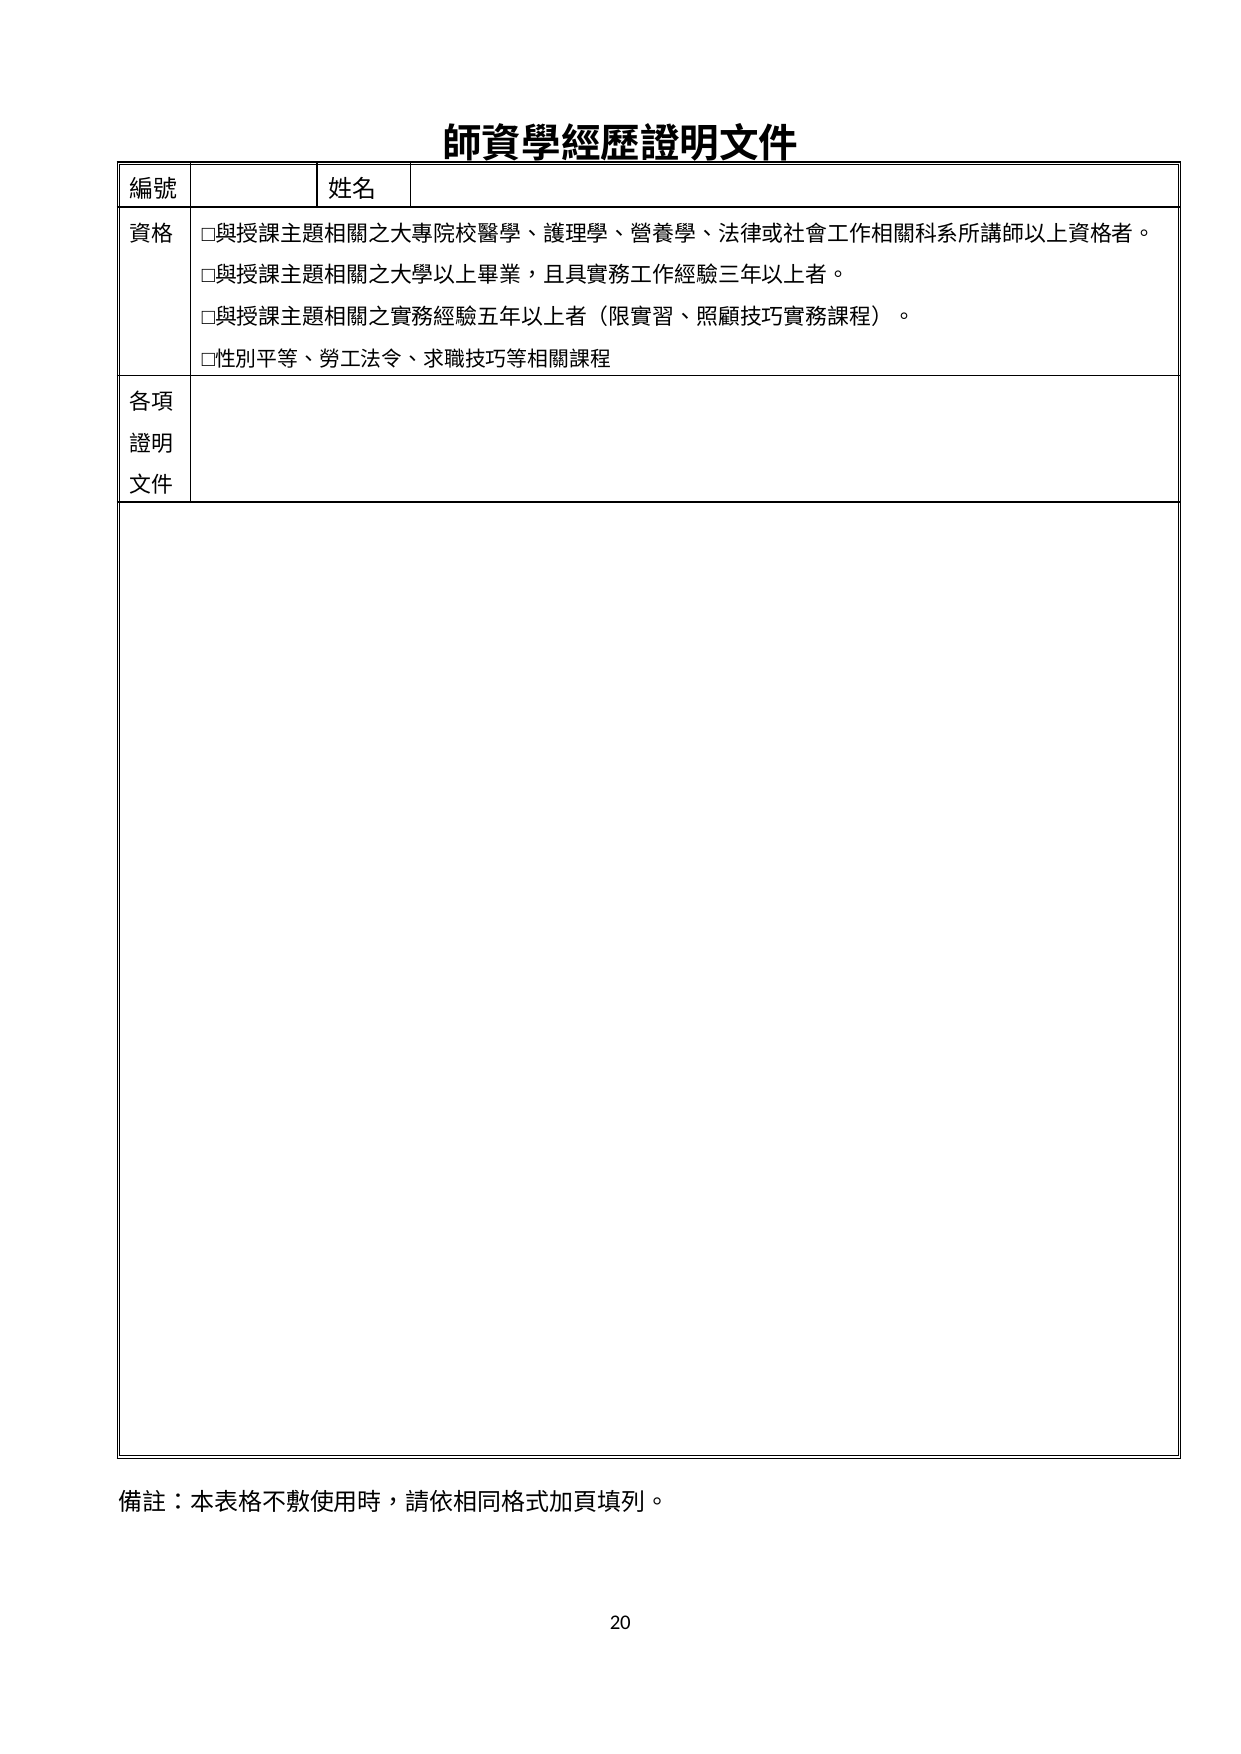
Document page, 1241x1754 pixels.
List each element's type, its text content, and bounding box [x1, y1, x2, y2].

table_header [191, 165, 316, 206]
table_header 姓名 [318, 165, 410, 206]
text 師資學經歷證明文件 [118, 99, 1122, 161]
table_cell □與授課主題相關之大專院校醫學、護理學、營養學、法律或社會工作相關科系所講師以上資格者。 □與授課主題相關之大學以上畢業，且具實務工作經驗三年以上者。 □與授課主題相關之實務經驗五年以上者（限實習、照顧技巧實務課程）。 □性別平等、勞工法令、求職技巧等相關課程 [191, 208, 1178, 374]
table_cell 各項證明文件 [120, 376, 190, 501]
table_header [411, 165, 1178, 206]
table_cell [191, 376, 1178, 501]
table_cell [120, 503, 1178, 1455]
table_header 編號 [120, 165, 190, 206]
text 備註：本表格不敷使用時，請依相同格式加頁填列。 [118, 1459, 1122, 1521]
table_cell 資格 [120, 208, 190, 374]
